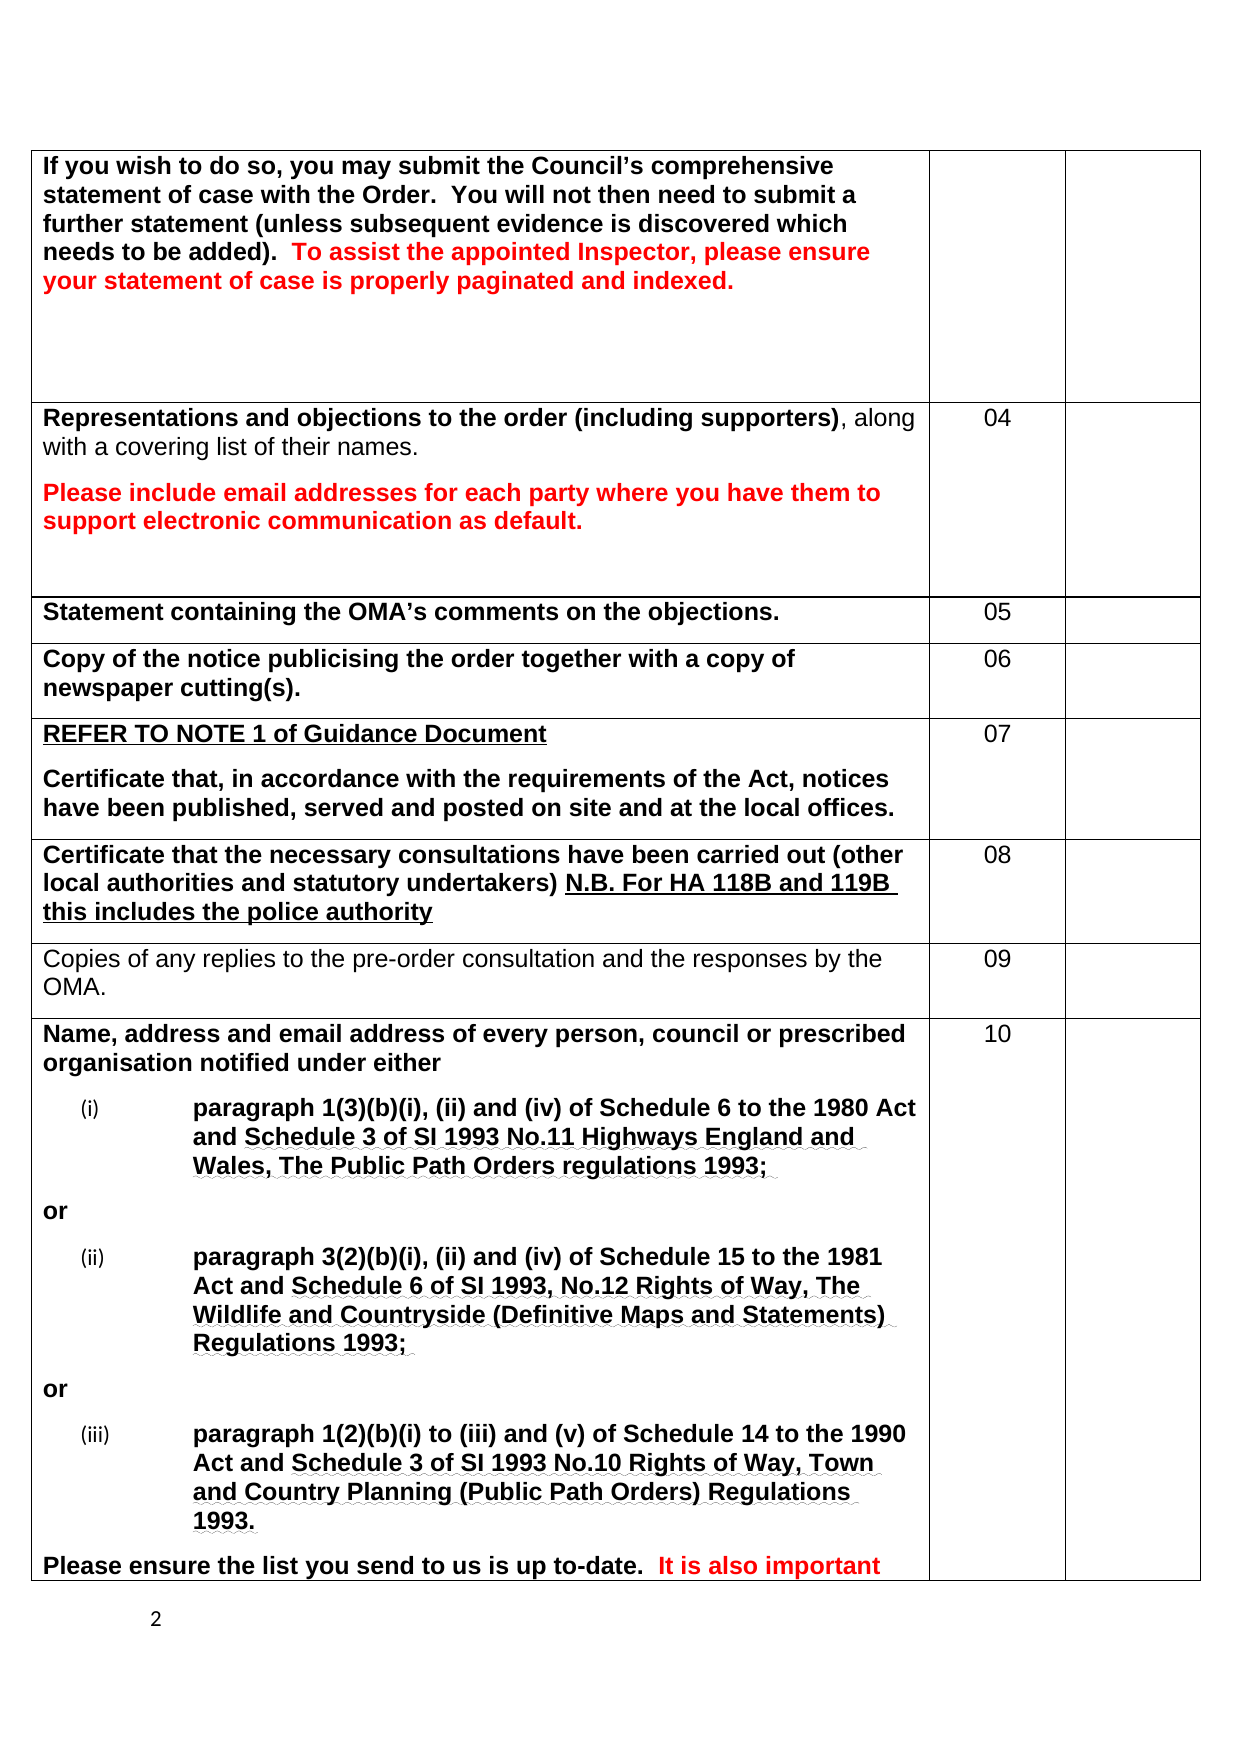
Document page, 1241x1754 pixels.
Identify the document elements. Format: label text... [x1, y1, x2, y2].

table_cell REFER TO NOTE 1 of Guidance Document Certificate that, in accordance with the requirements of the Act, notices have been published, served and posted on site and at the local offices. [32, 719, 929, 839]
table_cell [1066, 403, 1200, 596]
table_cell 08 [930, 840, 1065, 943]
table_cell Representations and objections to the order (including supporters), along with a covering list of their names. Please include email addresses for each party where you have them to support electronic communication as default. [32, 403, 929, 596]
table_cell 10 [930, 1019, 1065, 1580]
table_cell 09 [930, 944, 1065, 1018]
table_cell [1066, 1019, 1200, 1580]
table_cell [1066, 598, 1200, 643]
table_cell [1066, 840, 1200, 943]
table_cell Name, address and email address of every person, council or prescribed organisation notified under either paragraph 1(3)(b)(i), (ii) and (iv) of Schedule 6 to the 1980 Act and Schedule 3 of SI 1993 No.11 Highways England and Wales, The Public Path Orders regulations 1993; or paragraph 3(2)(b)(i), (ii) and (iv) of Schedule 15 to the 1981 Act and Schedule 6 of SI 1993, No.12 Rights of Way, The Wildlife and Countryside (Definitive Maps and Statements) Regulations 1993; or paragraph 1(2)(b)(i) to (iii) and (v) of Schedule 14 to the 1990 Act and Schedule 3 of SI 1993 No.10 Rights of Way, Town and Country Planning (Public Path Orders) Regulations 1993. Please ensure the list you send to us is up to-date. It is also important [32, 1019, 929, 1580]
table_cell [1066, 944, 1200, 1018]
table_cell 07 [930, 719, 1065, 839]
table_cell 04 [930, 403, 1065, 596]
table_cell 06 [930, 644, 1065, 718]
table_cell [1066, 151, 1200, 402]
table_cell Certificate that the necessary consultations have been carried out (other local authorities and statutory undertakers) N.B. For HA 118B and 119B this includes the police authority [32, 840, 929, 943]
table_cell 05 [930, 598, 1065, 643]
table_cell Statement containing the OMA’s comments on the objections. [32, 598, 929, 643]
table_cell Copy of the notice publicising the order together with a copy of newspaper cutting(s). [32, 644, 929, 718]
table_cell [1066, 719, 1200, 839]
table_cell [1066, 644, 1200, 718]
table_cell If you wish to do so, you may submit the Council’s comprehensive statement of case with the Order. You will not then need to submit a further statement (unless subsequent evidence is discovered which needs to be added). To assist the appointed Inspector, please ensure your statement of case is properly paginated and indexed. [32, 151, 929, 402]
table_cell Copies of any replies to the pre-order consultation and the responses by the OMA. [32, 944, 929, 1018]
table_cell [930, 151, 1065, 402]
